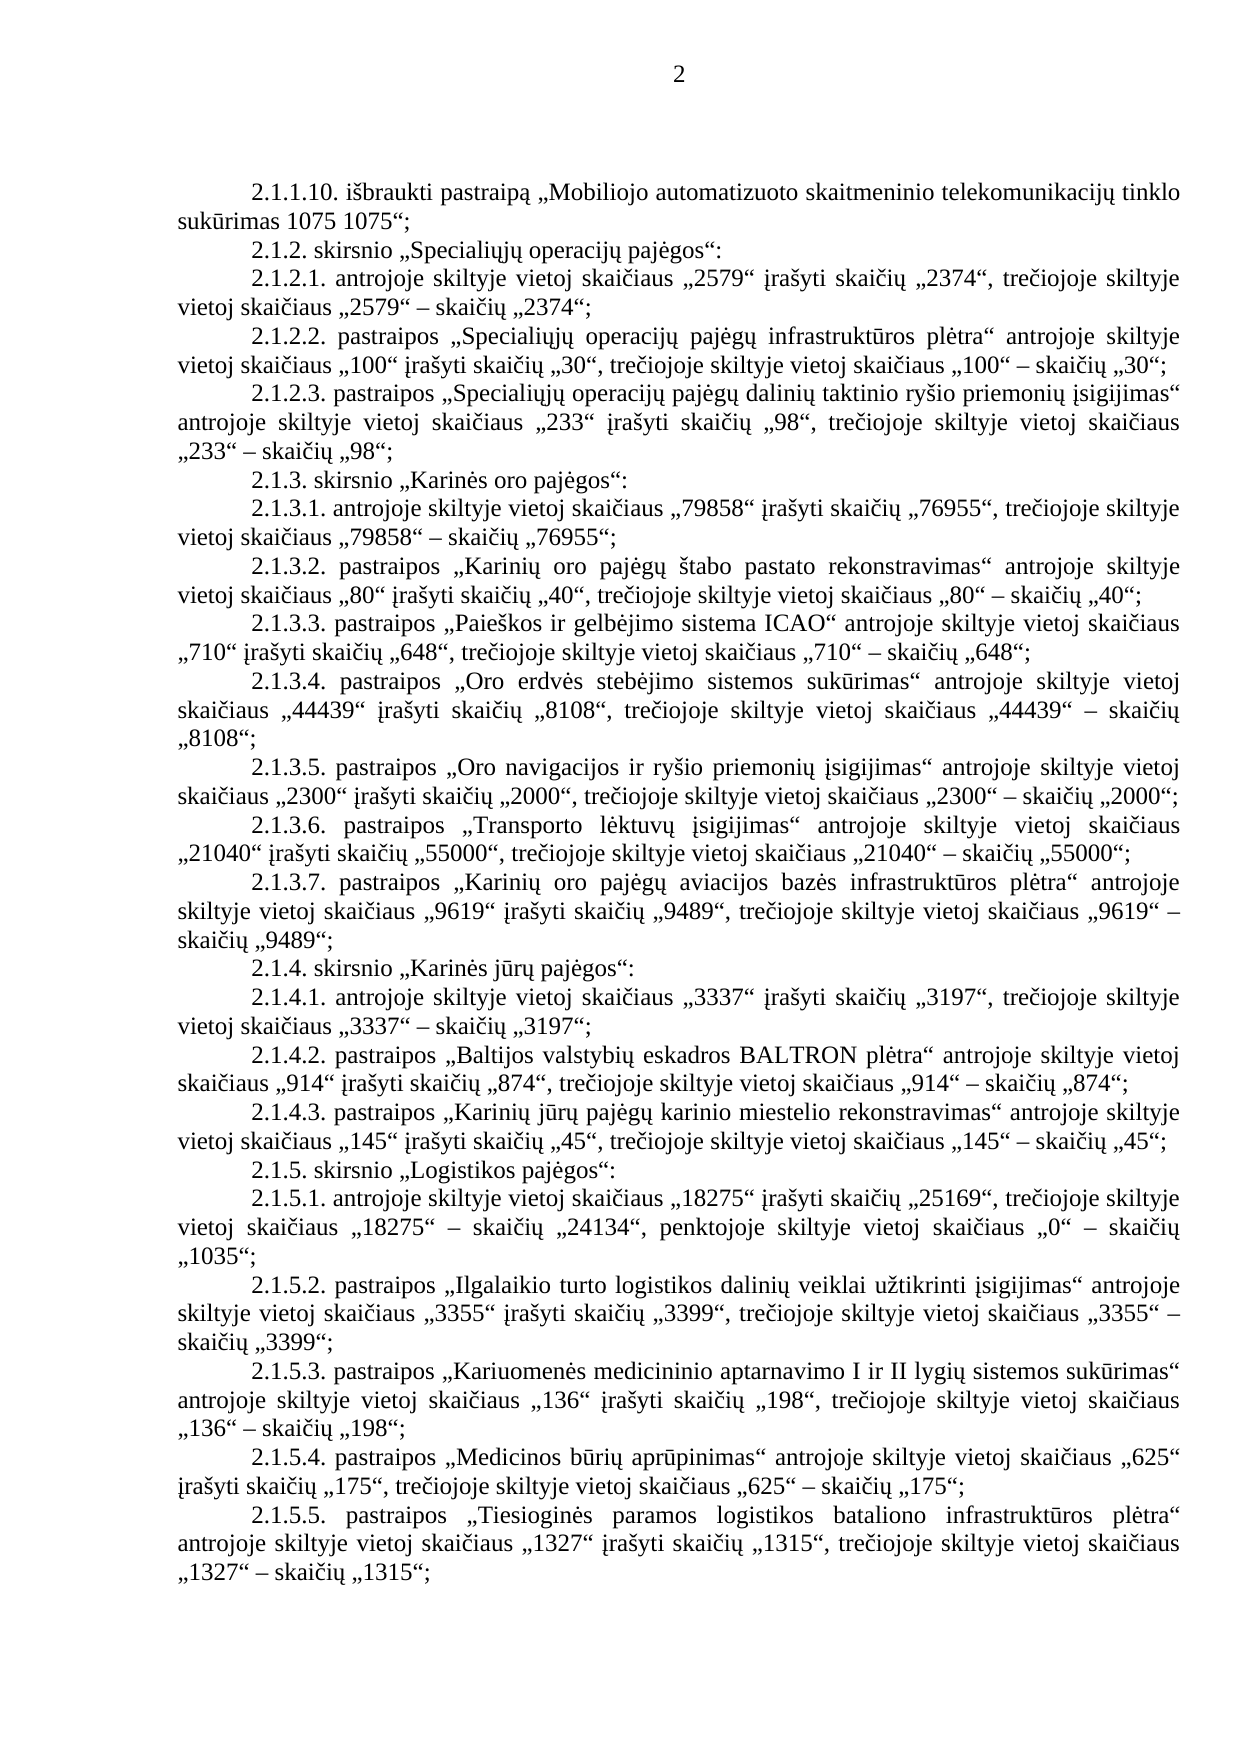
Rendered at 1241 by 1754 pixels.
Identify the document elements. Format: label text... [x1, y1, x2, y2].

text 2.1.4.1. antrojoje skiltyje vietoj skaičiaus „3337“ įrašyti skaičių „3197“, trečiojoje skiltyje vietoj skaičiaus „3337“ – skaičių „3197“; [177, 982, 1181, 1040]
text 2.1.3.7. pastraipos „Karinių oro pajėgų aviacijos bazės infrastruktūros plėtra“ antrojoje skiltyje vietoj skaičiaus „9619“ įrašyti skaičių „9489“, trečiojoje skiltyje vietoj skaičiaus „9619“ – skaičių „9489“; [177, 867, 1181, 953]
text 2.1.3.4. pastraipos „Oro erdvės stebėjimo sistemos sukūrimas“ antrojoje skiltyje vietoj skaičiaus „44439“ įrašyti skaičių „8108“, trečiojoje skiltyje vietoj skaičiaus „44439“ – skaičių „8108“; [177, 666, 1181, 752]
text 2.1.5. skirsnio „Logistikos pajėgos“: [177, 1155, 1181, 1183]
text 2.1.5.1. antrojoje skiltyje vietoj skaičiaus „18275“ įrašyti skaičių „25169“, trečiojoje skiltyje vietoj skaičiaus „18275“ – skaičių „24134“, penktojoje skiltyje vietoj skaičiaus „0“ – skaičių „1035“; [177, 1183, 1181, 1270]
text 2.1.4.2. pastraipos „Baltijos valstybių eskadros BALTRON plėtra“ antrojoje skiltyje vietoj skaičiaus „914“ įrašyti skaičių „874“, trečiojoje skiltyje vietoj skaičiaus „914“ – skaičių „874“; [177, 1040, 1181, 1097]
text 2.1.3.2. pastraipos „Karinių oro pajėgų štabo pastato rekonstravimas“ antrojoje skiltyje vietoj skaičiaus „80“ įrašyti skaičių „40“, trečiojoje skiltyje vietoj skaičiaus „80“ – skaičių „40“; [177, 551, 1181, 608]
text 2.1.5.4. pastraipos „Medicinos būrių aprūpinimas“ antrojoje skiltyje vietoj skaičiaus „625“ įrašyti skaičių „175“, trečiojoje skiltyje vietoj skaičiaus „625“ – skaičių „175“; [177, 1442, 1181, 1500]
text 2.1.1.10. išbraukti pastraipą „Mobiliojo automatizuoto skaitmeninio telekomunikacijų tinklo sukūrimas 1075 1075“; [177, 177, 1181, 235]
text 2.1.3. skirsnio „Karinės oro pajėgos“: [177, 465, 1181, 493]
text 2.1.5.2. pastraipos „Ilgalaikio turto logistikos dalinių veiklai užtikrinti įsigijimas“ antrojoje skiltyje vietoj skaičiaus „3355“ įrašyti skaičių „3399“, trečiojoje skiltyje vietoj skaičiaus „3355“ – skaičių „3399“; [177, 1270, 1181, 1356]
text 2.1.3.5. pastraipos „Oro navigacijos ir ryšio priemonių įsigijimas“ antrojoje skiltyje vietoj skaičiaus „2300“ įrašyti skaičių „2000“, trečiojoje skiltyje vietoj skaičiaus „2300“ – skaičių „2000“; [177, 752, 1181, 810]
text 2.1.2. skirsnio „Specialiųjų operacijų pajėgos“: [177, 235, 1181, 263]
text 2.1.3.1. antrojoje skiltyje vietoj skaičiaus „79858“ įrašyti skaičių „76955“, trečiojoje skiltyje vietoj skaičiaus „79858“ – skaičių „76955“; [177, 493, 1181, 551]
text 2.1.2.2. pastraipos „Specialiųjų operacijų pajėgų infrastruktūros plėtra“ antrojoje skiltyje vietoj skaičiaus „100“ įrašyti skaičių „30“, trečiojoje skiltyje vietoj skaičiaus „100“ – skaičių „30“; [177, 321, 1181, 378]
text 2.1.5.5. pastraipos „Tiesioginės paramos logistikos bataliono infrastruktūros plėtra“ antrojoje skiltyje vietoj skaičiaus „1327“ įrašyti skaičių „1315“, trečiojoje skiltyje vietoj skaičiaus „1327“ – skaičių „1315“; [177, 1500, 1181, 1586]
text 2.1.2.1. antrojoje skiltyje vietoj skaičiaus „2579“ įrašyti skaičių „2374“, trečiojoje skiltyje vietoj skaičiaus „2579“ – skaičių „2374“; [177, 263, 1181, 321]
text 2.1.2.3. pastraipos „Specialiųjų operacijų pajėgų dalinių taktinio ryšio priemonių įsigijimas“ antrojoje skiltyje vietoj skaičiaus „233“ įrašyti skaičių „98“, trečiojoje skiltyje vietoj skaičiaus „233“ – skaičių „98“; [177, 378, 1181, 465]
text 2.1.3.3. pastraipos „Paieškos ir gelbėjimo sistema ICAO“ antrojoje skiltyje vietoj skaičiaus „710“ įrašyti skaičių „648“, trečiojoje skiltyje vietoj skaičiaus „710“ – skaičių „648“; [177, 608, 1181, 666]
text 2.1.4.3. pastraipos „Karinių jūrų pajėgų karinio miestelio rekonstravimas“ antrojoje skiltyje vietoj skaičiaus „145“ įrašyti skaičių „45“, trečiojoje skiltyje vietoj skaičiaus „145“ – skaičių „45“; [177, 1097, 1181, 1155]
text 2.1.3.6. pastraipos „Transporto lėktuvų įsigijimas“ antrojoje skiltyje vietoj skaičiaus „21040“ įrašyti skaičių „55000“, trečiojoje skiltyje vietoj skaičiaus „21040“ – skaičių „55000“; [177, 810, 1181, 867]
text 2.1.4. skirsnio „Karinės jūrų pajėgos“: [177, 953, 1181, 982]
text 2.1.5.3. pastraipos „Kariuomenės medicininio aptarnavimo I ir II lygių sistemos sukūrimas“ antrojoje skiltyje vietoj skaičiaus „136“ įrašyti skaičių „198“, trečiojoje skiltyje vietoj skaičiaus „136“ – skaičių „198“; [177, 1356, 1181, 1442]
